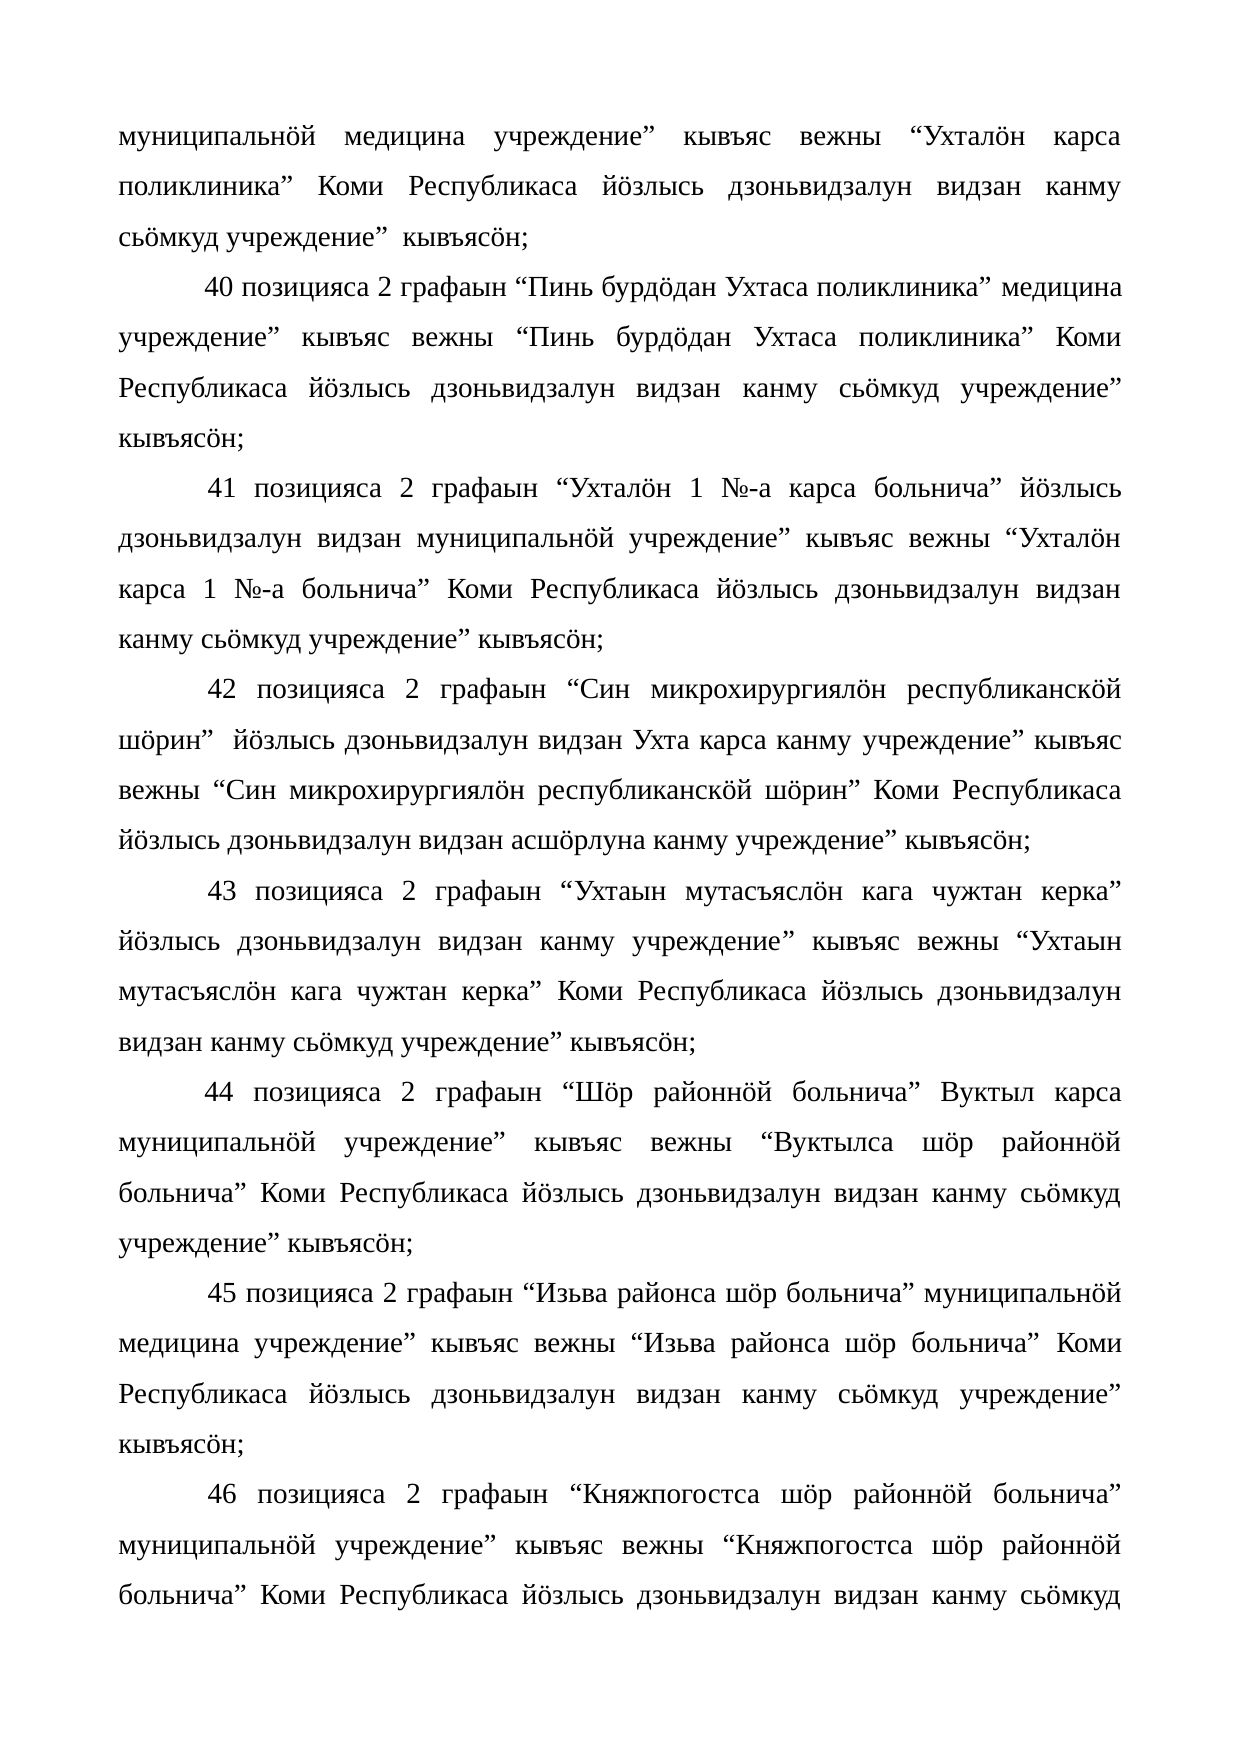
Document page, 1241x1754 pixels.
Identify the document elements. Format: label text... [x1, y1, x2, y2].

text муниципальнӧй медицина учреждение” кывъяс вежны “Ухталӧн карса поликлиника” Коми Республикаса йӧзлысь дзоньвидзалун видзан канму сьӧмкуд учреждение” кывъясӧн; [118, 118, 1122, 252]
text 42 позицияса 2 графаын “Син микрохирургиялӧн республиканскӧй шӧрин” йӧзлысь дзоньвидзалун видзан Ухта карса канму учреждение” кывъяс вежны “Син микрохирургиялӧн республиканскӧй шӧрин” Коми Республикаса йӧзлысь дзоньвидзалун видзан асшӧрлуна канму учреждение” кывъясӧн; [118, 672, 1122, 856]
text 44 позицияса 2 графаын “Шӧр районнӧй больнича” Вуктыл карса муниципальнӧй учреждение” кывъяс вежны “Вуктылса шӧр районнӧй больнича” Коми Республикаса йӧзлысь дзоньвидзалун видзан канму сьӧмкуд учреждение” кывъясӧн; [118, 1074, 1122, 1258]
text 40 позицияса 2 графаын “Пинь бурдӧдан Ухтаса поликлиника” медицина учреждение” кывъяс вежны “Пинь бурдӧдан Ухтаса поликлиника” Коми Республикаса йӧзлысь дзоньвидзалун видзан канму сьӧмкуд учреждение” кывъясӧн; [118, 269, 1122, 453]
text 41 позицияса 2 графаын “Ухталӧн 1 №-а карса больнича” йӧзлысь дзоньвидзалун видзан муниципальнӧй учреждение” кывъяс вежны “Ухталӧн карса 1 №-а больнича” Коми Республикаса йӧзлысь дзоньвидзалун видзан канму сьӧмкуд учреждение” кывъясӧн; [118, 470, 1122, 655]
text 43 позицияса 2 графаын “Ухтаын мутасъяслӧн кага чужтан керка” йӧзлысь дзоньвидзалун видзан канму учреждение” кывъяс вежны “Ухтаын мутасъяслӧн кага чужтан керка” Коми Республикаса йӧзлысь дзоньвидзалун видзан канму сьӧмкуд учреждение” кывъясӧн; [118, 873, 1122, 1057]
text 45 позицияса 2 графаын “Изьва районса шӧр больнича” муниципальнӧй медицина учреждение” кывъяс вежны “Изьва районса шӧр больнича” Коми Республикаса йӧзлысь дзоньвидзалун видзан канму сьӧмкуд учреждение” кывъясӧн; [118, 1275, 1122, 1460]
text 46 позицияса 2 графаын “Княжпогостса шӧр районнӧй больнича” муниципальнӧй учреждение” кывъяс вежны “Княжпогостса шӧр районнӧй больнича” Коми Республикаса йӧзлысь дзоньвидзалун видзан канму сьӧмкуд [118, 1477, 1122, 1611]
